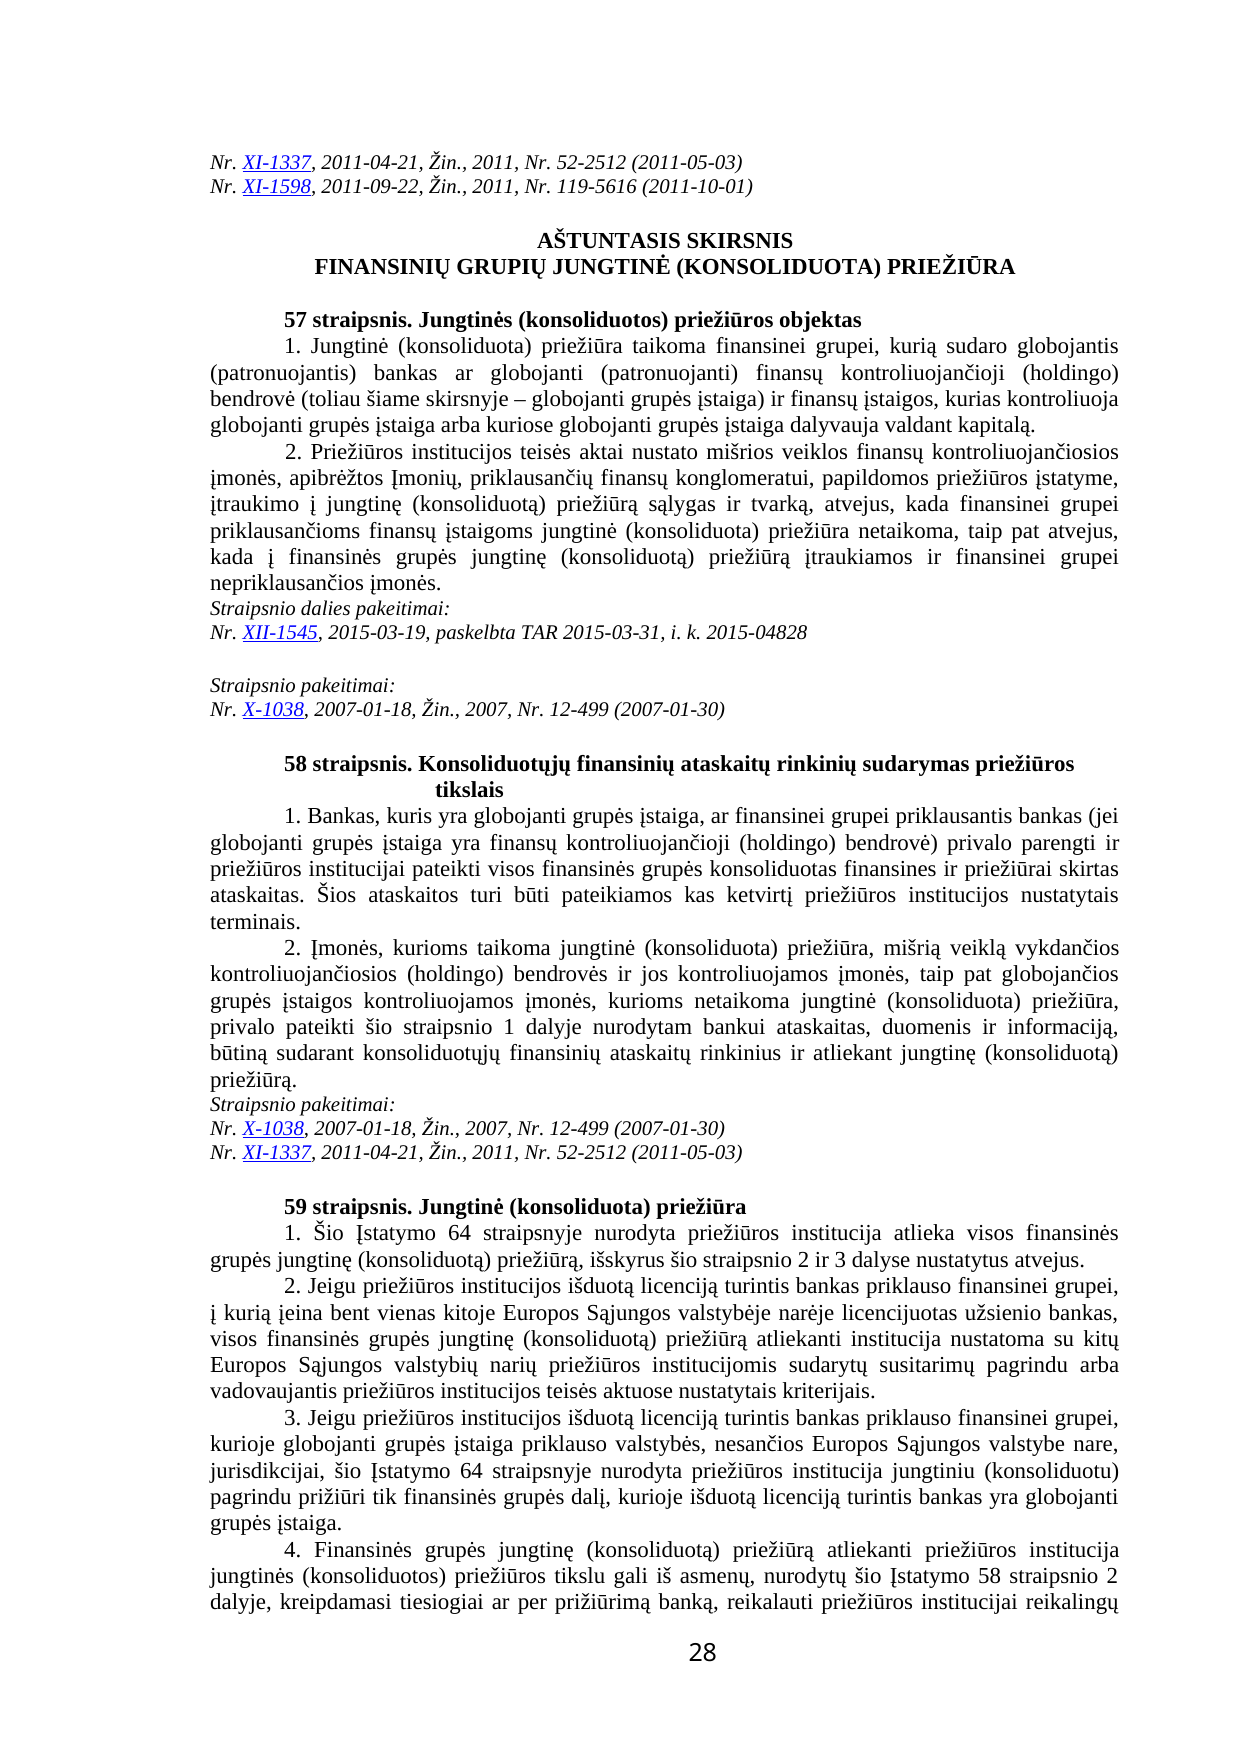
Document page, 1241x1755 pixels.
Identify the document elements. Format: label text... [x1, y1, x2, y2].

text 2. Priežiūros institucijos teisės aktai nustato mišrios veiklos finansų kontroliuojančiosios įmonės, apibrėžtos Įmonių, priklausančių finansų konglomeratui, papildomos priežiūros įstatyme, įtraukimo į jungtinę (konsoliduotą) priežiūrą sąlygas ir tvarką, atvejus, kada finansinei grupei priklausančioms finansų įstaigoms jungtinė (konsoliduota) priežiūra netaikoma, taip pat atvejus, kada į finansinės grupės jungtinę (konsoliduotą) priežiūrą įtraukiamos ir finansinei grupei nepriklausančios įmonės. [210, 438, 1120, 596]
text Nr. XI-1598, 2011-09-22, Žin., 2011, Nr. 119-5616 (2011-10-01) [210, 174, 1120, 198]
text FINANSINIŲ GRUPIŲ JUNGTINĖ (KONSOLIDUOTA) PRIEŽIŪRA [210, 253, 1120, 279]
text AŠTUNTASIS SKIRSNIS [210, 227, 1120, 253]
text Nr. X-1038, 2007-01-18, Žin., 2007, Nr. 12-499 (2007-01-30) [210, 1116, 1120, 1140]
text 57 straipsnis. Jungtinės (konsoliduotos) priežiūros objektas [210, 306, 1120, 332]
text Straipsnio pakeitimai: [210, 673, 1120, 697]
text 1. Jungtinė (konsoliduota) priežiūra taikoma finansinei grupei, kurią sudaro globojantis (patronuojantis) bankas ar globojanti (patronuojanti) finansų kontroliuojančioji (holdingo) bendrovė (toliau šiame skirsnyje – globojanti grupės įstaiga) ir finansų įstaigos, kurias kontroliuoja globojanti grupės įstaiga arba kuriose globojanti grupės įstaiga dalyvauja valdant kapitalą. [210, 332, 1120, 438]
text 4. Finansinės grupės jungtinę (konsoliduotą) priežiūrą atliekanti priežiūros institucija jungtinės (konsoliduotos) priežiūros tikslu gali iš asmenų, nurodytų šio Įstatymo 58 straipsnio 2 dalyje, kreipdamasi tiesiogiai ar per prižiūrimą banką, reikalauti priežiūros institucijai reikalingų [210, 1536, 1120, 1615]
text Straipsnio dalies pakeitimai: [210, 596, 1120, 620]
text tikslais [360, 776, 1120, 802]
text 2. Jeigu priežiūros institucijos išduotą licenciją turintis bankas priklauso finansinei grupei, į kurią įeina bent vienas kitoje Europos Sąjungos valstybėje narėje licencijuotas užsienio bankas, visos finansinės grupės jungtinę (konsoliduotą) priežiūrą atliekanti institucija nustatoma su kitų Europos Sąjungos valstybių narių priežiūros institucijomis sudarytų susitarimų pagrindu arba vadovaujantis priežiūros institucijos teisės aktuose nustatytais kriterijais. [210, 1272, 1120, 1404]
text 1. Bankas, kuris yra globojanti grupės įstaiga, ar finansinei grupei priklausantis bankas (jei globojanti grupės įstaiga yra finansų kontroliuojančioji (holdingo) bendrovė) privalo parengti ir priežiūros institucijai pateikti visos finansinės grupės konsoliduotas finansines ir priežiūrai skirtas ataskaitas. Šios ataskaitos turi būti pateikiamos kas ketvirtį priežiūros institucijos nustatytais terminais. [210, 802, 1120, 934]
text 59 straipsnis. Jungtinė (konsoliduota) priežiūra [210, 1193, 1120, 1219]
text 3. Jeigu priežiūros institucijos išduotą licenciją turintis bankas priklauso finansinei grupei, kurioje globojanti grupės įstaiga priklauso valstybės, nesančios Europos Sąjungos valstybe nare, jurisdikcijai, šio Įstatymo 64 straipsnyje nurodyta priežiūros institucija jungtiniu (konsoliduotu) pagrindu prižiūri tik finansinės grupės dalį, kurioje išduotą licenciją turintis bankas yra globojanti grupės įstaiga. [210, 1404, 1120, 1536]
text Nr. XI-1337, 2011-04-21, Žin., 2011, Nr. 52-2512 (2011-05-03) [210, 150, 1120, 174]
text 2. Įmonės, kurioms taikoma jungtinė (konsoliduota) priežiūra, mišrią veiklą vykdančios kontroliuojančiosios (holdingo) bendrovės ir jos kontroliuojamos įmonės, taip pat globojančios grupės įstaigos kontroliuojamos įmonės, kurioms netaikoma jungtinė (konsoliduota) priežiūra, privalo pateikti šio straipsnio 1 dalyje nurodytam bankui ataskaitas, duomenis ir informaciją, būtiną sudarant konsoliduotųjų finansinių ataskaitų rinkinius ir atliekant jungtinę (konsoliduotą) priežiūrą. [210, 934, 1120, 1092]
text Nr. X-1038, 2007-01-18, Žin., 2007, Nr. 12-499 (2007-01-30) [210, 697, 1120, 721]
text Nr. XI-1337, 2011-04-21, Žin., 2011, Nr. 52-2512 (2011-05-03) [210, 1140, 1120, 1164]
text Straipsnio pakeitimai: [210, 1092, 1120, 1116]
text 1. Šio Įstatymo 64 straipsnyje nurodyta priežiūros institucija atlieka visos finansinės grupės jungtinę (konsoliduotą) priežiūrą, išskyrus šio straipsnio 2 ir 3 dalyse nustatytus atvejus. [210, 1219, 1120, 1272]
text 58 straipsnis. Konsoliduotųjų finansinių ataskaitų rinkinių sudarymas priežiūros [210, 749, 1120, 776]
text Nr. XII-1545, 2015-03-19, paskelbta TAR 2015-03-31, i. k. 2015-04828 [210, 620, 1120, 644]
